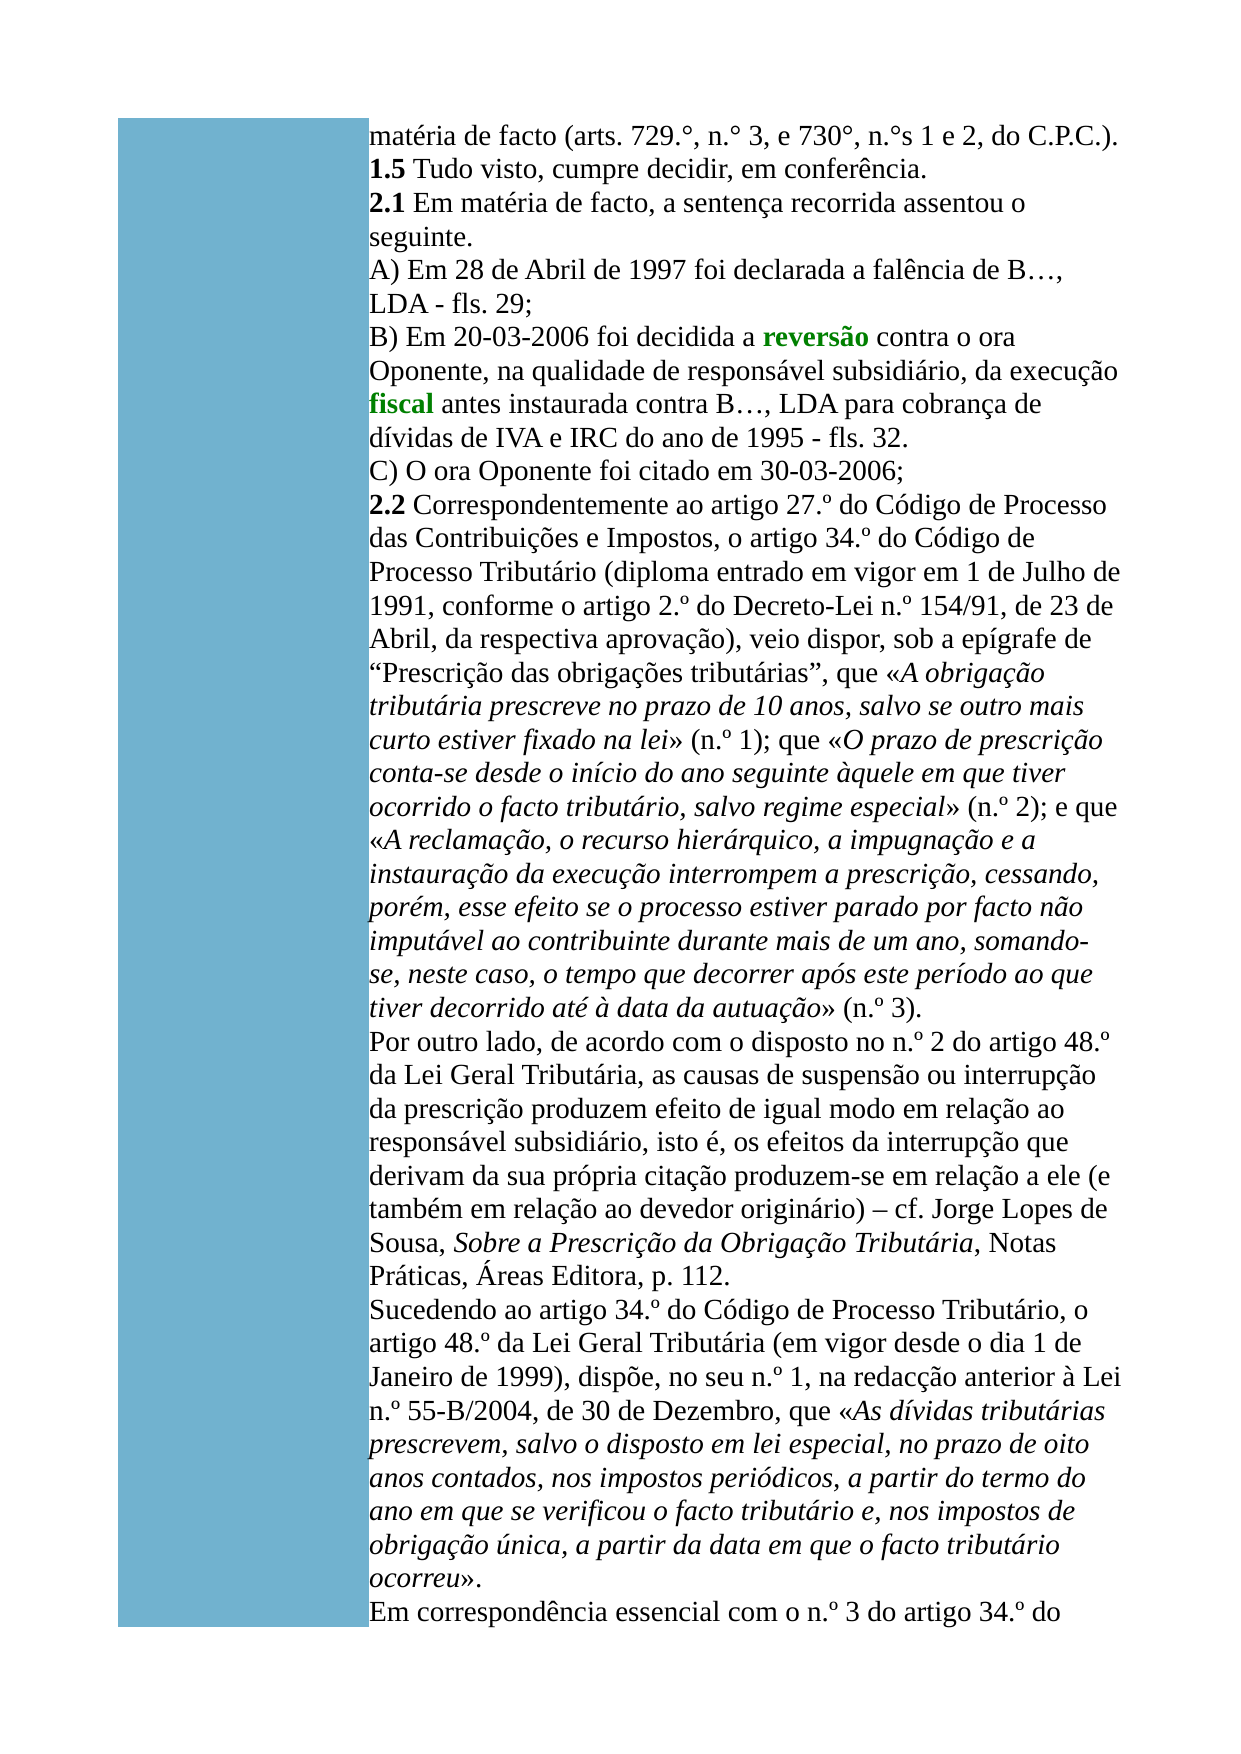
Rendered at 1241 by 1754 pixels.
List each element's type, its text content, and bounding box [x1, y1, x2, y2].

table_header [118, 118, 369, 1627]
table_header matéria de facto (arts. 729.°, n.° 3, e 730°, n.°s 1 e 2, do C.P.C.). 1.5 Tudo visto, cumpre decidir, em conferência. 2.1 Em matéria de facto, a sentença recorrida assentou o seguinte. A) Em 28 de Abril de 1997 foi declarada a falência de B…, LDA - fls. 29; B) Em 20-03-2006 foi decidida a reversão contra o ora Oponente, na qualidade de responsável subsidiário, da execução fiscal antes instaurada contra B…, LDA para cobrança de dívidas de IVA e IRC do ano de 1995 - fls. 32. C) O ora Oponente foi citado em 30-03-2006; 2.2 Correspondentemente ao artigo 27.º do Código de Processo das Contribuições e Impostos, o artigo 34.º do Código de Processo Tributário (diploma entrado em vigor em 1 de Julho de 1991, conforme o artigo 2.º do Decreto-Lei n.º 154/91, de 23 de Abril, da respectiva aprovação), veio dispor, sob a epígrafe de “Prescrição das obrigações tributárias”, que «A obrigação tributária prescreve no prazo de 10 anos, salvo se outro mais curto estiver fixado na lei» (n.º 1); que «O prazo de prescrição conta-se desde o início do ano seguinte àquele em que tiver ocorrido o facto tributário, salvo regime especial» (n.º 2); e que «A reclamação, o recurso hierárquico, a impugnação e a instauração da execução interrompem a prescrição, cessando, porém, esse efeito se o processo estiver parado por facto não imputável ao contribuinte durante mais de um ano, somando-se, neste caso, o tempo que decorrer após este período ao que tiver decorrido até à data da autuação» (n.º 3). Por outro lado, de acordo com o disposto no n.º 2 do artigo 48.º da Lei Geral Tributária, as causas de suspensão ou interrupção da prescrição produzem efeito de igual modo em relação ao responsável subsidiário, isto é, os efeitos da interrupção que derivam da sua própria citação produzem-se em relação a ele (e também em relação ao devedor originário) – cf. Jorge Lopes de Sousa, Sobre a Prescrição da Obrigação Tributária, Notas Práticas, Áreas Editora, p. 112. Sucedendo ao artigo 34.º do Código de Processo Tributário, o artigo 48.º da Lei Geral Tributária (em vigor desde o dia 1 de Janeiro de 1999), dispõe, no seu n.º 1, na redacção anterior à Lei n.º 55-B/2004, de 30 de Dezembro, que «As dívidas tributárias prescrevem, salvo o disposto em lei especial, no prazo de oito anos contados, nos impostos periódicos, a partir do termo do ano em que se verificou o facto tributário e, nos impostos de obrigação única, a partir da data em que o facto tributário ocorreu». Em correspondência essencial com o n.º 3 do artigo 34.º do [369, 118, 1122, 1627]
